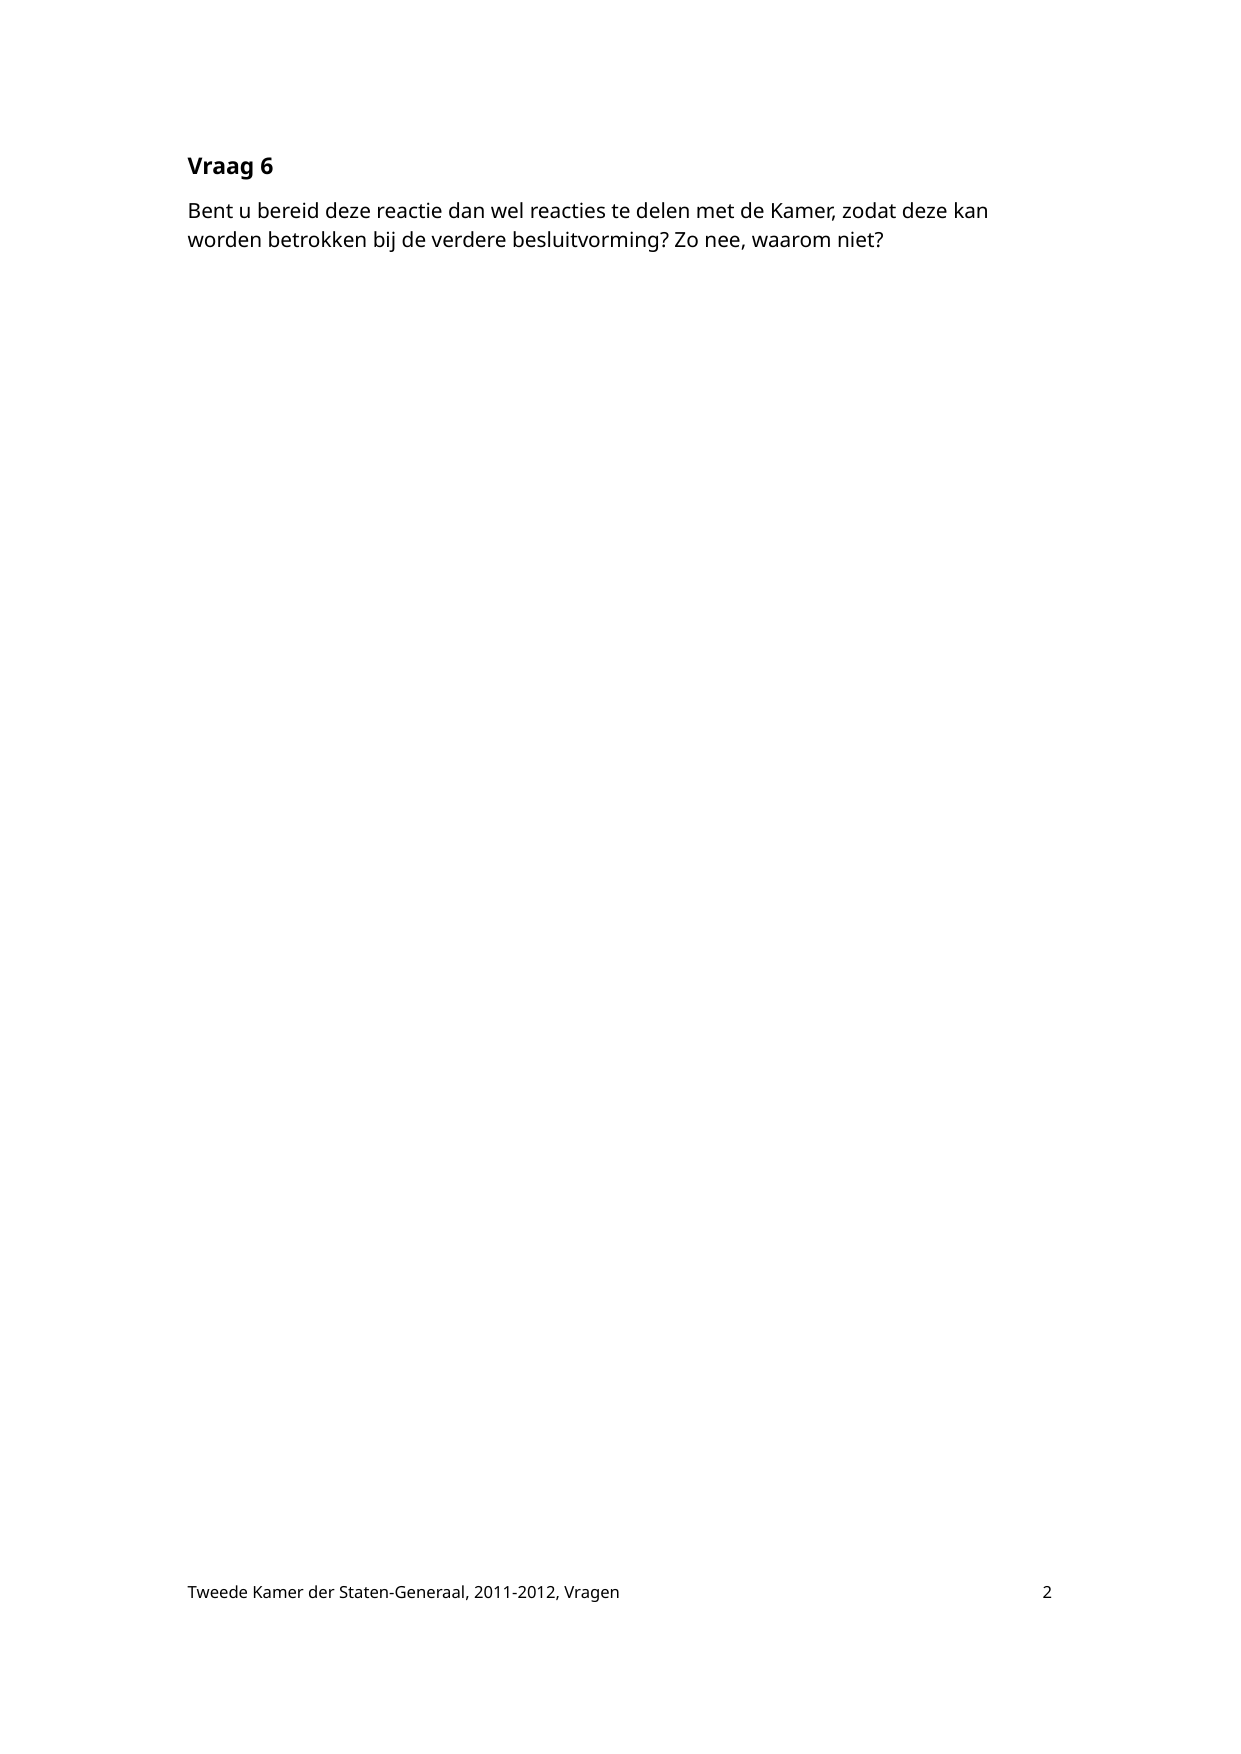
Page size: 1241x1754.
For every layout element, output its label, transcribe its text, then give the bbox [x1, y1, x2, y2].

text Bent u bereid deze reactie dan wel reacties te delen met de Kamer, zodat deze kan worden betrokken bij de verdere besluitvorming? Zo nee, waarom niet? [187, 196, 1053, 253]
subtitle Vraag 6 [187, 150, 1053, 181]
